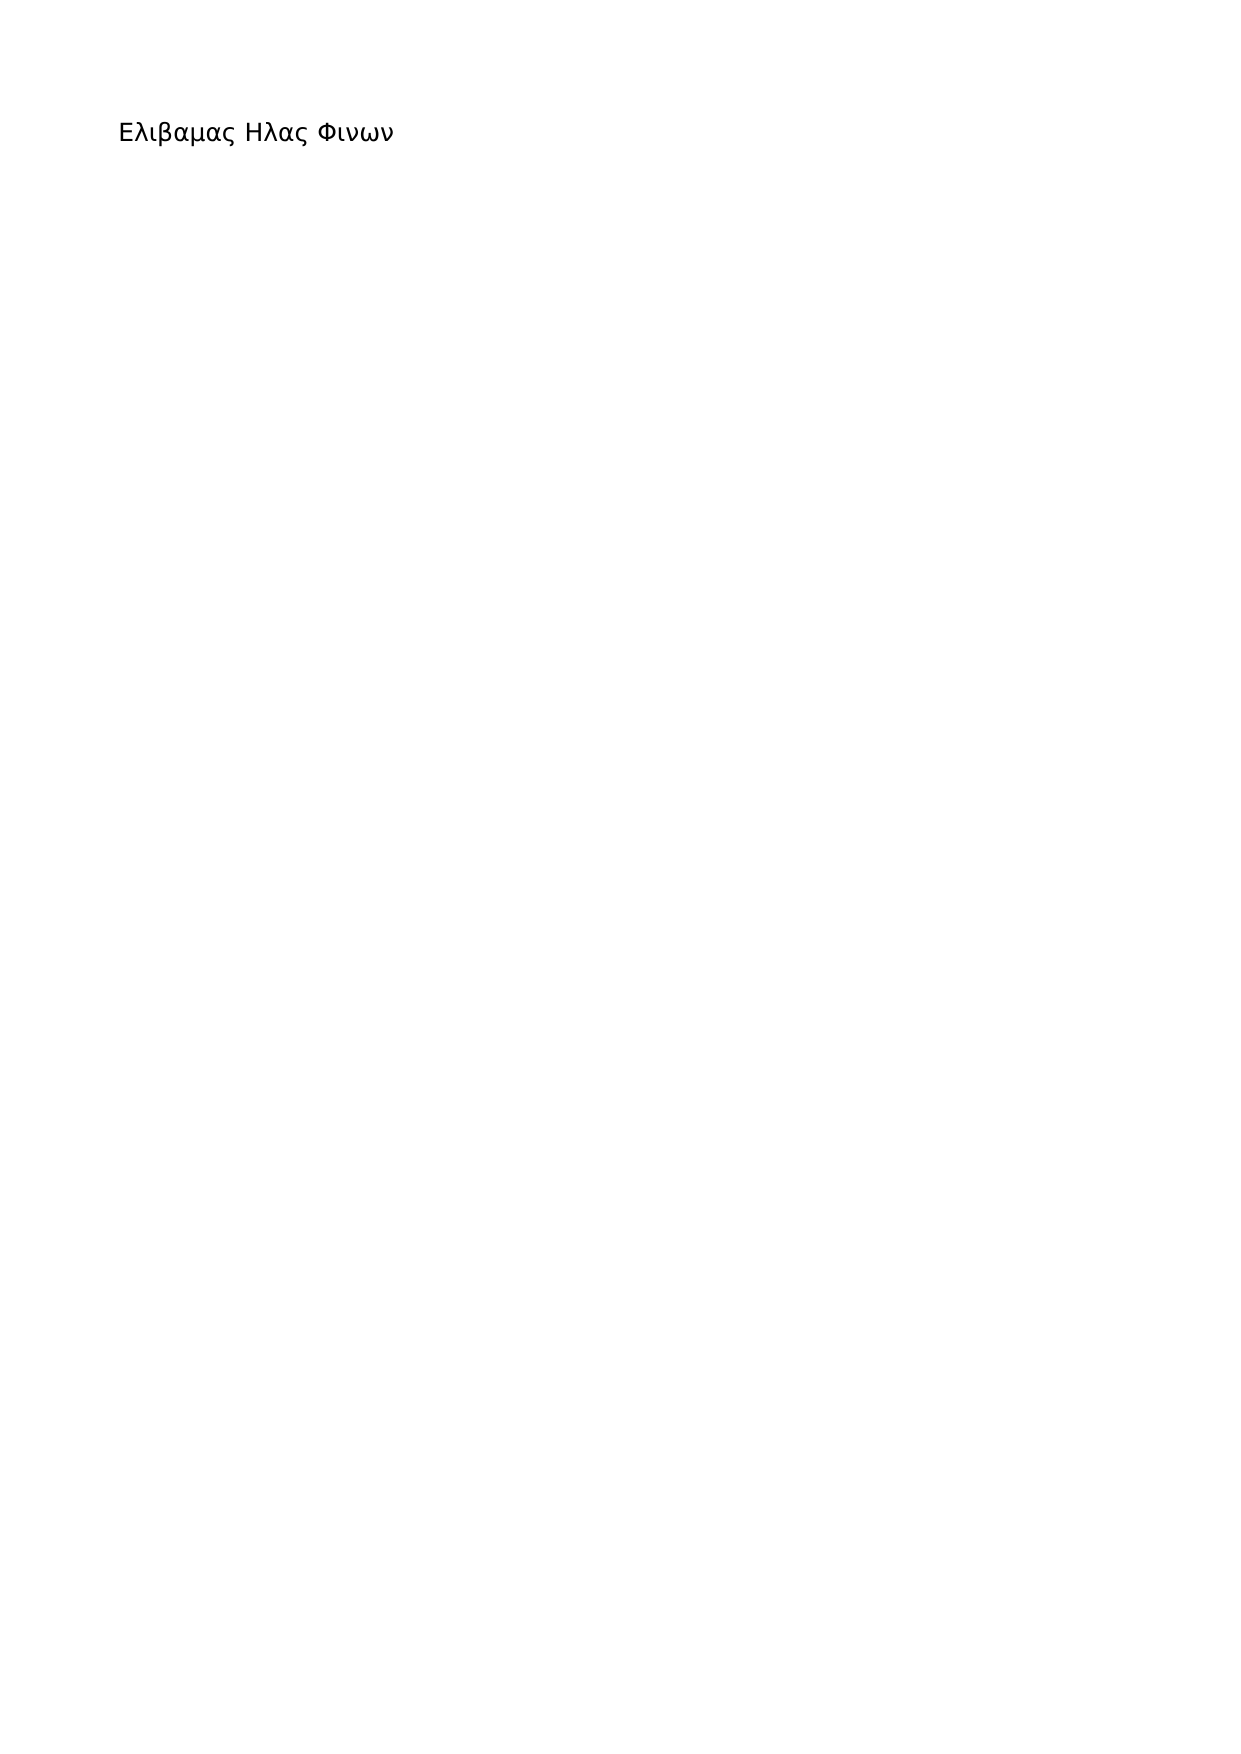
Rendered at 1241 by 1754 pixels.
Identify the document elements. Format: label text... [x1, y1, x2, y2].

text Ελιβαμας Ηλας Φινων [118, 118, 1122, 147]
